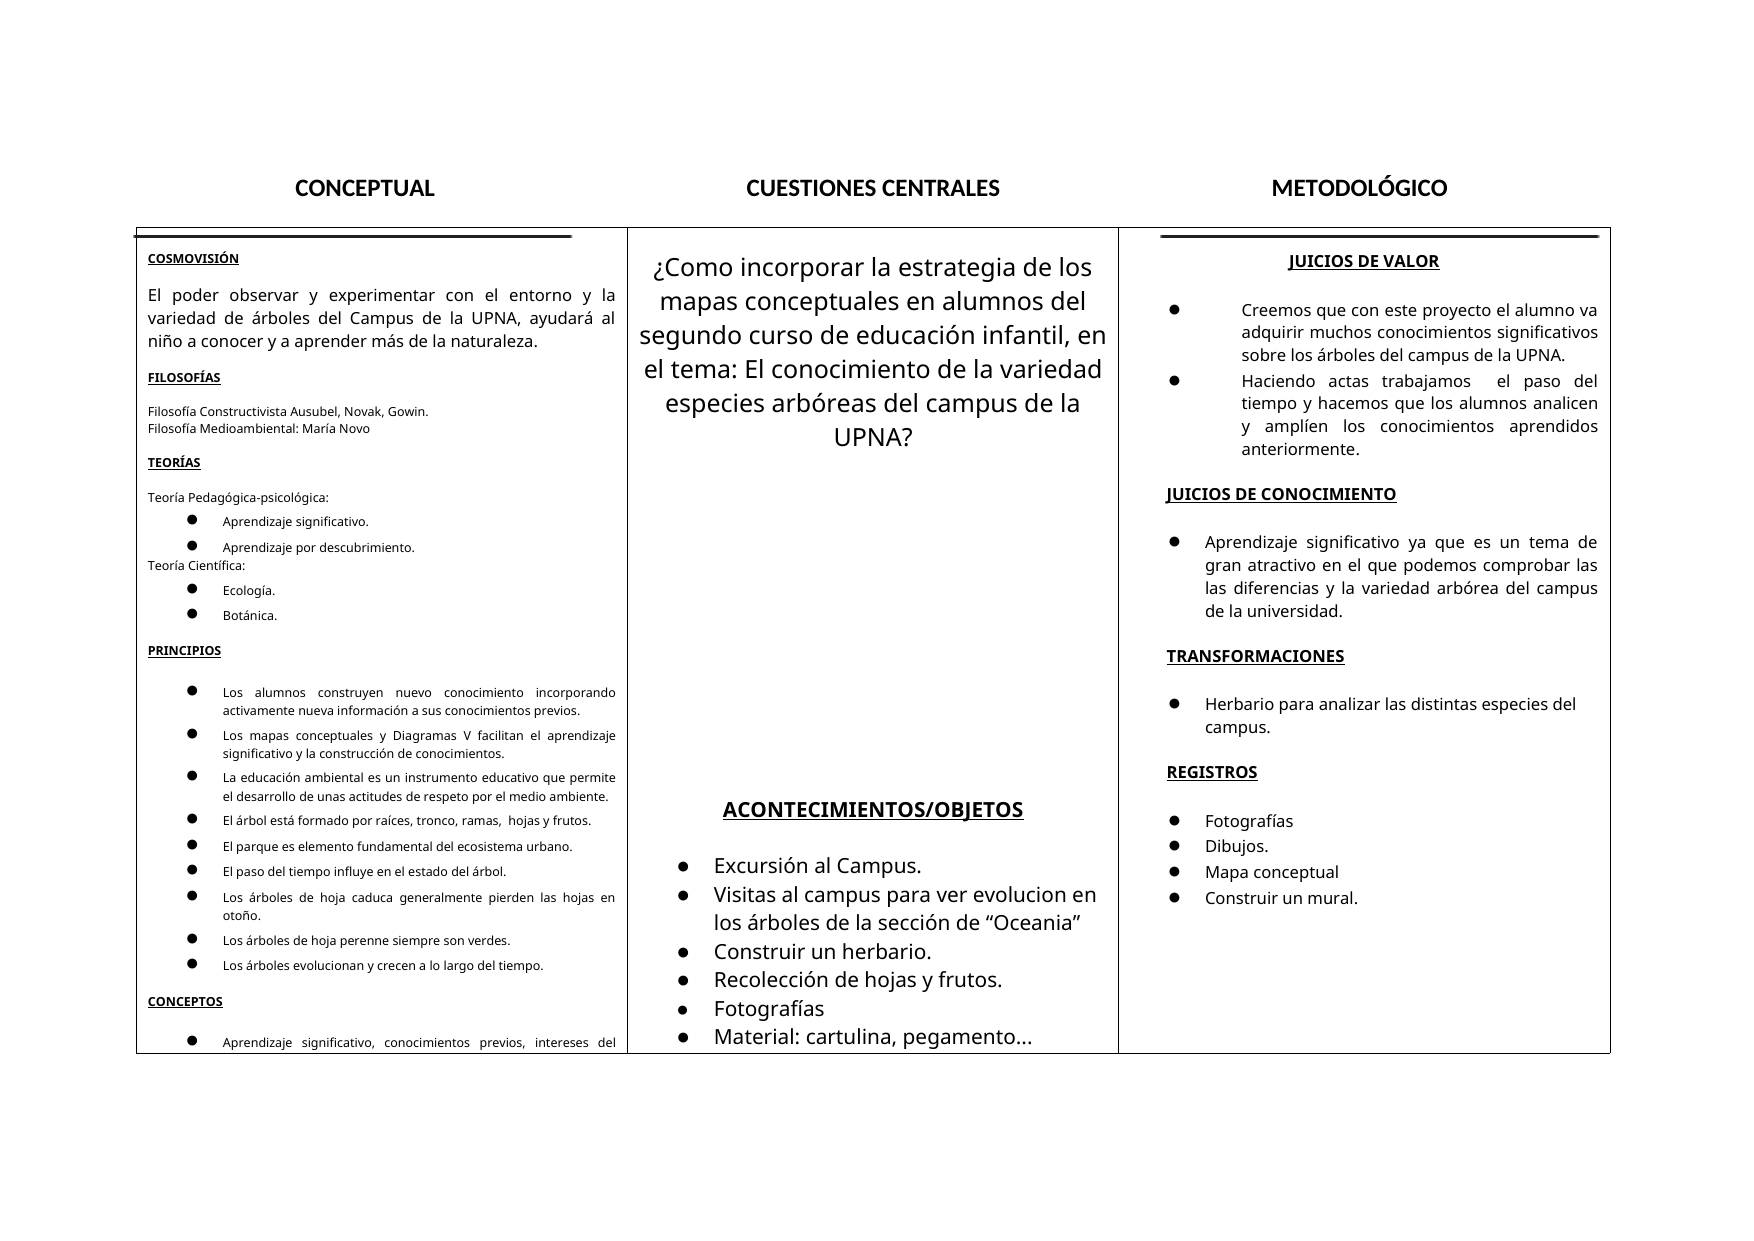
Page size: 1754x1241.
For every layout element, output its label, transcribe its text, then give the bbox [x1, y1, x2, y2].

table_header ¿Como incorporar la estrategia de los mapas conceptuales en alumnos del segundo curso de educación infantil, en el tema: El conocimiento de la variedad especies arbóreas del campus de la UPNA? ACONTECIMIENTOS/OBJETOS Excursión al Campus. Visitas al campus para ver evolucion en los árboles de la sección de “Oceania” Construir un herbario. Recolección de hojas y frutos. Fotografías Material: cartulina, pegamento... [628, 228, 1118, 1052]
table_header JUICIOS DE VALOR Creemos que con este proyecto el alumno va adquirir muchos conocimientos significativos sobre los árboles del campus de la UPNA. Haciendo actas trabajamos el paso del tiempo y hacemos que los alumnos analicen y amplíen los conocimientos aprendidos anteriormente. JUICIOS DE CONOCIMIENTO Aprendizaje significativo ya que es un tema de gran atractivo en el que podemos comprobar las las diferencias y la variedad arbórea del campus de la universidad. TRANSFORMACIONES Herbario para analizar las distintas especies del campus. REGISTROS Fotografías Dibujos. Mapa conceptual Construir un mural. [1119, 228, 1610, 1052]
text CONCEPTUAL CUESTIONES CENTRALES METODOLÓGICO [221, 177, 1606, 202]
table_header COSMOVISIÓN El poder observar y experimentar con el entorno y la variedad de árboles del Campus de la UPNA, ayudará al niño a conocer y a aprender más de la naturaleza. FILOSOFÍAS Filosofía Constructivista Ausubel, Novak, Gowin. Filosofía Medioambiental: María Novo TEORÍAS Teoría Pedagógica-psicológica: Aprendizaje significativo. Aprendizaje por descubrimiento. Teoría Científica: Ecología. Botánica. PRINCIPIOS Los alumnos construyen nuevo conocimiento incorporando activamente nueva información a sus conocimientos previos. Los mapas conceptuales y Diagramas V facilitan el aprendizaje significativo y la construcción de conocimientos. La educación ambiental es un instrumento educativo que permite el desarrollo de unas actitudes de respeto por el medio ambiente. El árbol está formado por raíces, tronco, ramas, hojas y frutos. El parque es elemento fundamental del ecosistema urbano. El paso del tiempo influye en el estado del árbol. Los árboles de hoja caduca generalmente pierden las hojas en otoño. Los árboles de hoja perenne siempre son verdes. Los árboles evolucionan y crecen a lo largo del tiempo. CONCEPTOS Aprendizaje significativo, conocimientos previos, intereses del [137, 228, 627, 1052]
